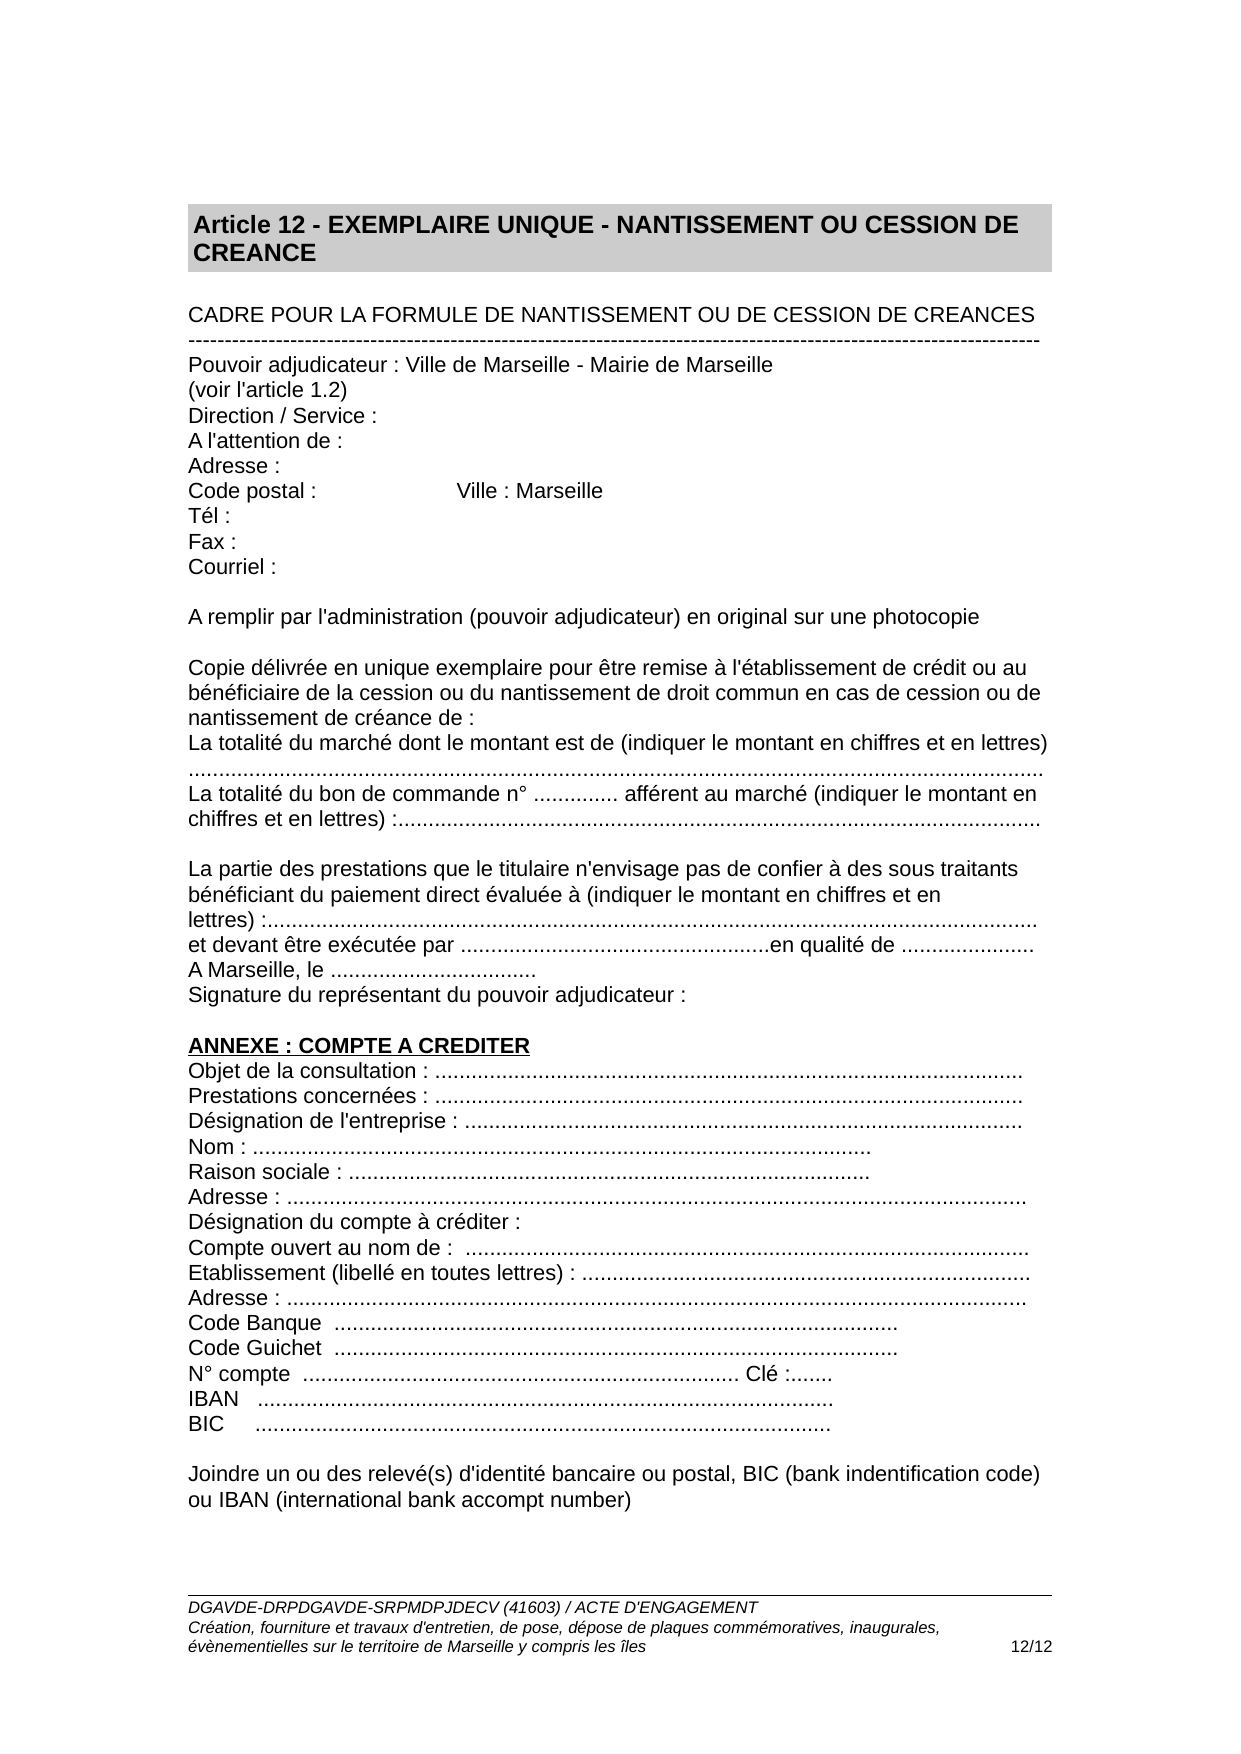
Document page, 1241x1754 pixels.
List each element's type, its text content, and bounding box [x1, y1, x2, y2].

text IBAN ............................................................................................... [188, 1386, 1052, 1411]
text La partie des prestations que le titulaire n'envisage pas de confier à des sous traitants bénéficiant du paiement direct évaluée à (indiquer le montant en chiffres et en lettres) :............................................................................................................................... [188, 856, 1052, 932]
text N° compte ........................................................................ Clé :....... [188, 1361, 1052, 1386]
text Adresse : .......................................................................................................................... [188, 1184, 1052, 1209]
text Code Banque ............................................................................................. [188, 1310, 1052, 1335]
text Fax : [188, 529, 1052, 554]
text ANNEXE : COMPTE A CREDITER [188, 1033, 1052, 1058]
text A remplir par l'administration (pouvoir adjudicateur) en original sur une photocopie [188, 604, 1052, 629]
text Désignation de l'entreprise : ............................................................................................ [188, 1108, 1052, 1134]
text Joindre un ou des relevé(s) d'identité bancaire ou postal, BIC (bank indentification code) ou IBAN (international bank accompt number) [188, 1461, 1052, 1512]
text Courriel : [188, 554, 1052, 579]
text La totalité du bon de commande n° .............. afférent au marché (indiquer le montant en chiffres et en lettres) :.......................................................................................................... [188, 781, 1052, 831]
text La totalité du marché dont le montant est de (indiquer le montant en chiffres et en lettres) ............................................................................................................................................. [188, 730, 1052, 781]
text Code Guichet ............................................................................................. [188, 1335, 1052, 1361]
text Objet de la consultation : ................................................................................................. [188, 1058, 1052, 1083]
text Nom : ...................................................................................................... [188, 1134, 1052, 1159]
text Pouvoir adjudicateur : Ville de Marseille - Mairie de Marseille [188, 352, 1052, 377]
text Prestations concernées : ................................................................................................. [188, 1083, 1052, 1108]
text Tél : [188, 503, 1052, 529]
text Copie délivrée en unique exemplaire pour être remise à l'établissement de crédit ou au bénéficiaire de la cession ou du nantissement de droit commun en cas de cession ou de nantissement de créance de : [188, 655, 1052, 730]
text Raison sociale : ...................................................................................... [188, 1159, 1052, 1184]
text BIC ............................................................................................... [188, 1411, 1052, 1436]
text Adresse : [188, 453, 1052, 478]
text A Marseille, le .................................. [188, 957, 1052, 982]
text Direction / Service : [188, 403, 1052, 428]
text CADRE POUR LA FORMULE DE NANTISSEMENT OU DE CESSION DE CREANCES [188, 302, 1052, 327]
text Etablissement (libellé en toutes lettres) : .......................................................................... [188, 1260, 1052, 1285]
text Adresse : .......................................................................................................................... [188, 1285, 1052, 1310]
text (voir l'article 1.2) [188, 377, 1052, 403]
text A l'attention de : [188, 428, 1052, 453]
text --------------------------------------------------------------------------------------------------------------------- [188, 327, 1052, 352]
subtitle EXEMPLAIRE UNIQUE - NANTISSEMENT OU CESSION DE CREANCE [190, 207, 1050, 270]
text Code postal : Ville : Marseille [188, 478, 1052, 503]
text et devant être exécutée par ...................................................en qualité de ...................... [188, 932, 1052, 957]
text Désignation du compte à créditer : [188, 1209, 1052, 1234]
text Signature du représentant du pouvoir adjudicateur : [188, 982, 1052, 1008]
text Compte ouvert au nom de : ............................................................................................. [188, 1234, 1052, 1260]
